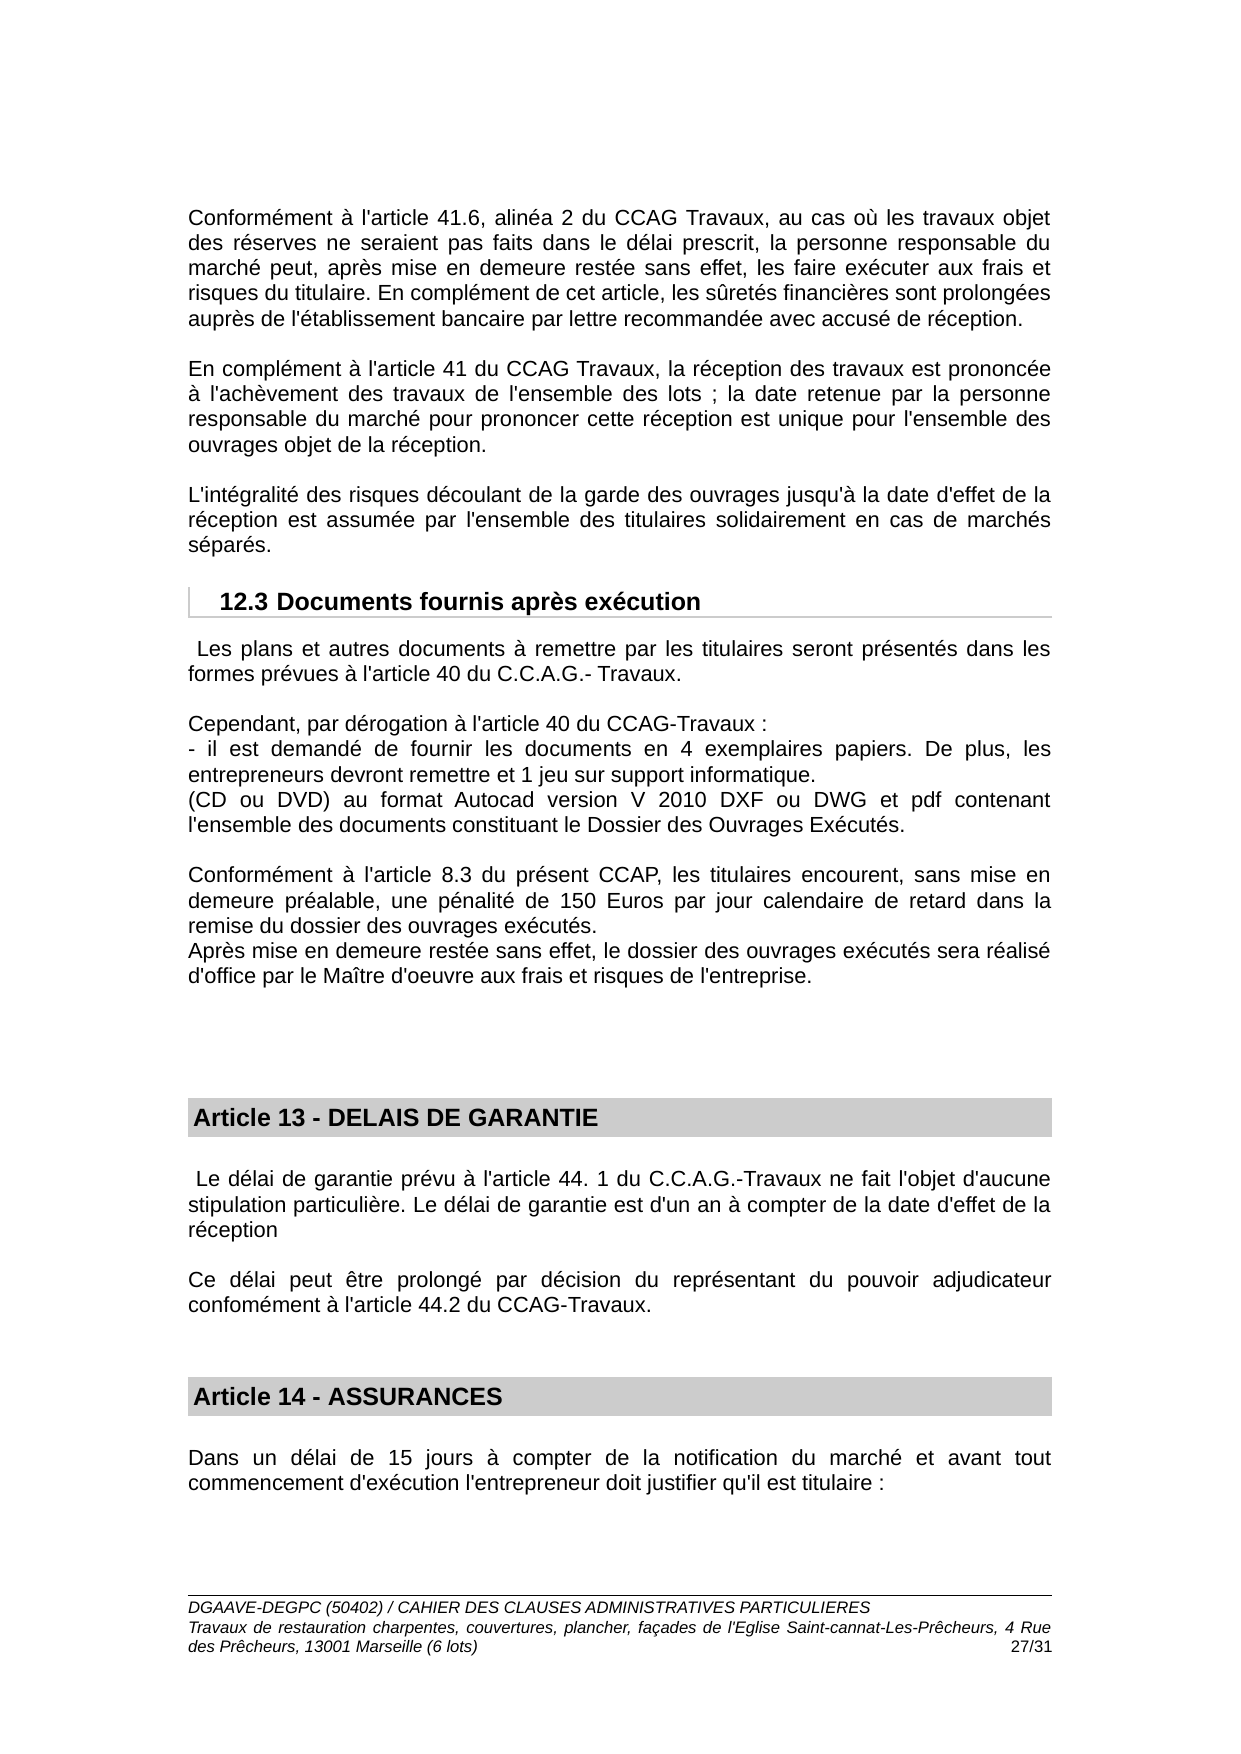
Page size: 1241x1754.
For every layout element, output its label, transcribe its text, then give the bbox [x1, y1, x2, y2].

text Dans un délai de 15 jours à compter de la notification du marché et avant tout commencement d'exécution l'entrepreneur doit justifier qu'il est titulaire : [188, 1445, 1052, 1496]
text Conformément à l'article 41.6, alinéa 2 du CCAG Travaux, au cas où les travaux objet des réserves ne seraient pas faits dans le délai prescrit, la personne responsable du marché peut, après mise en demeure restée sans effet, les faire exécuter aux frais et risques du titulaire. En complément de cet article, les sûretés financières sont prolongées auprès de l'établissement bancaire par lettre recommandée avec accusé de réception. [188, 204, 1052, 331]
text Les plans et autres documents à remettre par les titulaires seront présentés dans les formes prévues à l'article 40 du C.C.A.G.- Travaux. [188, 636, 1052, 686]
text En complément à l'article 41 du CCAG Travaux, la réception des travaux est prononcée à l'achèvement des travaux de l'ensemble des lots ; la date retenue par la personne responsable du marché pour prononcer cette réception est unique pour l'ensemble des ouvrages objet de la réception. [188, 356, 1052, 457]
text L'intégralité des risques découlant de la garde des ouvrages jusqu'à la date d'effet de la réception est assumée par l'ensemble des titulaires solidairement en cas de marchés séparés. [188, 482, 1052, 557]
subtitle DELAIS DE GARANTIE [190, 1100, 1050, 1135]
text Après mise en demeure restée sans effet, le dossier des ouvrages exécutés sera réalisé d'office par le Maître d'oeuvre aux frais et risques de l'entreprise. [188, 938, 1052, 988]
subtitle ASSURANCES [190, 1379, 1050, 1413]
text - il est demandé de fournir les documents en 4 exemplaires papiers. De plus, les entrepreneurs devront remettre et 1 jeu sur support informatique. [188, 736, 1052, 787]
text Ce délai peut être prolongé par décision du représentant du pouvoir adjudicateur confomément à l'article 44.2 du CCAG-Travaux. [188, 1267, 1052, 1318]
subtitle Documents fournis après exécution [190, 587, 1052, 616]
text Cependant, par dérogation à l'article 40 du CCAG-Travaux : [188, 711, 1052, 736]
text (CD ou DVD) au format Autocad version V 2010 DXF ou DWG et pdf contenant l'ensemble des documents constituant le Dossier des Ouvrages Exécutés. [188, 787, 1052, 837]
text Le délai de garantie prévu à l'article 44. 1 du C.C.A.G.-Travaux ne fait l'objet d'aucune stipulation particulière. Le délai de garantie est d'un an à compter de la date d'effet de la réception [188, 1166, 1052, 1242]
text Conformément à l'article 8.3 du présent CCAP, les titulaires encourent, sans mise en demeure préalable, une pénalité de 150 Euros par jour calendaire de retard dans la remise du dossier des ouvrages exécutés. [188, 862, 1052, 938]
